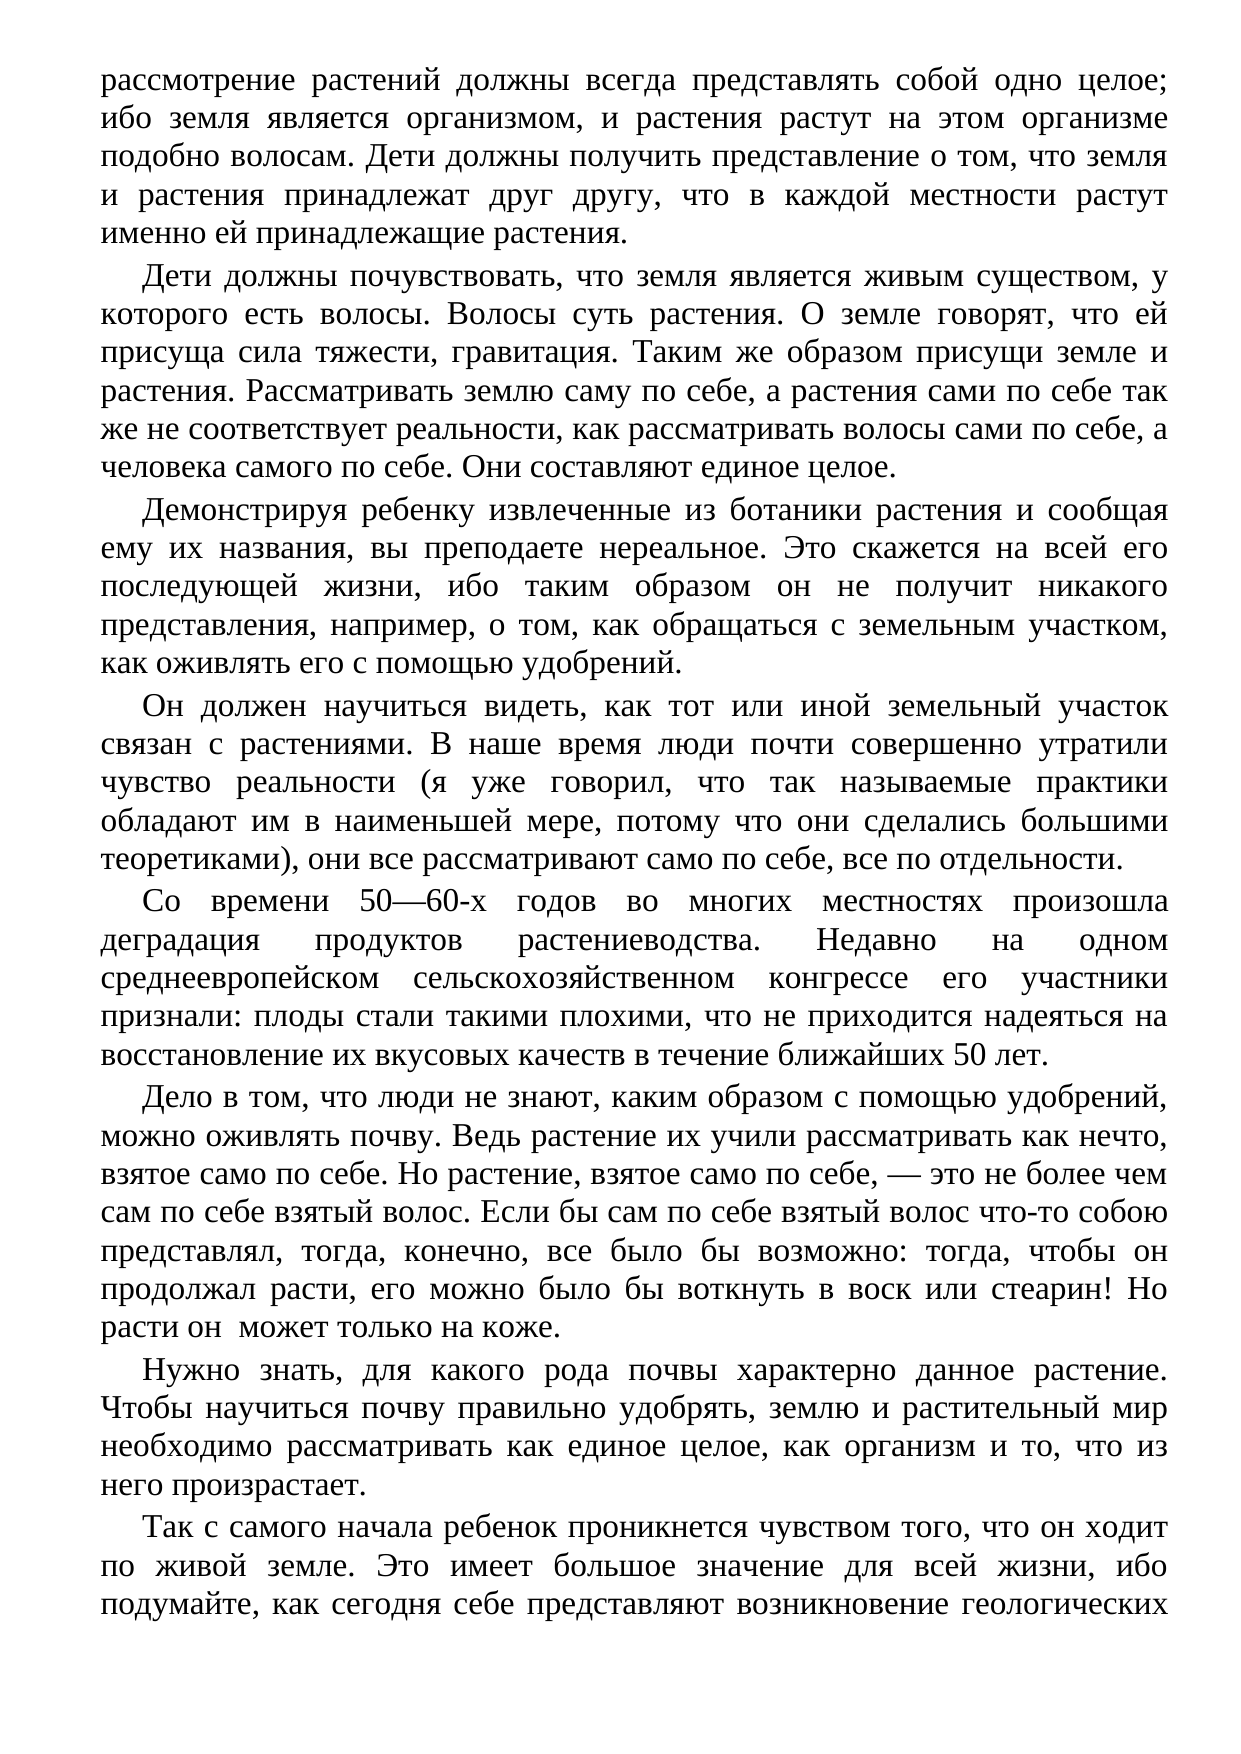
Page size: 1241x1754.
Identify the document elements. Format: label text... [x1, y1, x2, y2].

text Он должен научиться видеть, как тот или иной земельный участок связан с растениями. В наше время люди почти совершенно утратили чувство реальности (я уже говорил, что так называемые практики обладают им в наименьшей мере, потому что они сделались большими теоретиками), они все рассматривают само по себе, все по отдельности. [100, 685, 1169, 877]
text Со времени 50—60-х годов во многих местностях произошла деградация продуктов растениеводства. Недавно на одном среднеевропейском сельскохозяйственном конгрессе его участники признали: плоды стали такими плохими, что не приходится надеяться на восстановление их вкусовых качеств в течение ближайших 50 лет. [100, 881, 1169, 1072]
text Демонстрируя ребенку извлеченные из ботаники растения и сообщая ему их названия, вы преподаете нереальное. Это скажется на всей его последующей жизни, ибо таким образом он не получит никакого представления, например, о том, как обращаться с земельным участком, как оживлять его с помощью удобрений. [100, 489, 1169, 681]
text Дети должны почувствовать, что земля является живым существом, у которого есть волосы. Волосы суть растения. О земле говорят, что ей присуща сила тяжести, гравитация. Таким же образом присущи земле и растения. Рассматривать землю саму по себе, а растения сами по себе так же не соответствует реальности, как рассматривать волосы сами по себе, а человека самого по себе. Они составляют единое целое. [100, 255, 1169, 485]
text Нужно знать, для какого рода почвы характерно данное растение. Чтобы научиться почву правильно удобрять, землю и растительный мир необходимо рассматривать как единое целое, как организм и то, что из него произрастает. [100, 1349, 1169, 1502]
text Дело в том, что люди не знают, каким образом с помощью удобрений, можно оживлять почву. Ведь растение их учили рассматривать как нечто, взятое само по себе. Но растение, взятое само по себе, — это не более чем сам по себе взятый волос. Если бы сам по себе взятый волос что-то собою представлял, тогда, конечно, все было бы возможно: тогда, чтобы он продолжал расти, его можно было бы воткнуть в воск или стеарин! Но расти он может только на коже. [100, 1077, 1169, 1345]
text Так с самого начала ребенок проникнется чувством того, что он ходит по живой земле. Это имеет большое значение для всей жизни, ибо подумайте, как сегодня себе представляют возникновение геологических [100, 1507, 1169, 1622]
text рассмотрение растений должны всегда представлять собой одно целое; ибо земля является организмом, и растения растут на этом организме подобно волосам. Дети должны получить представление о том, что земля и растения принадлежат друг другу, что в каждой местности растут именно ей принадлежащие растения. [100, 59, 1169, 251]
